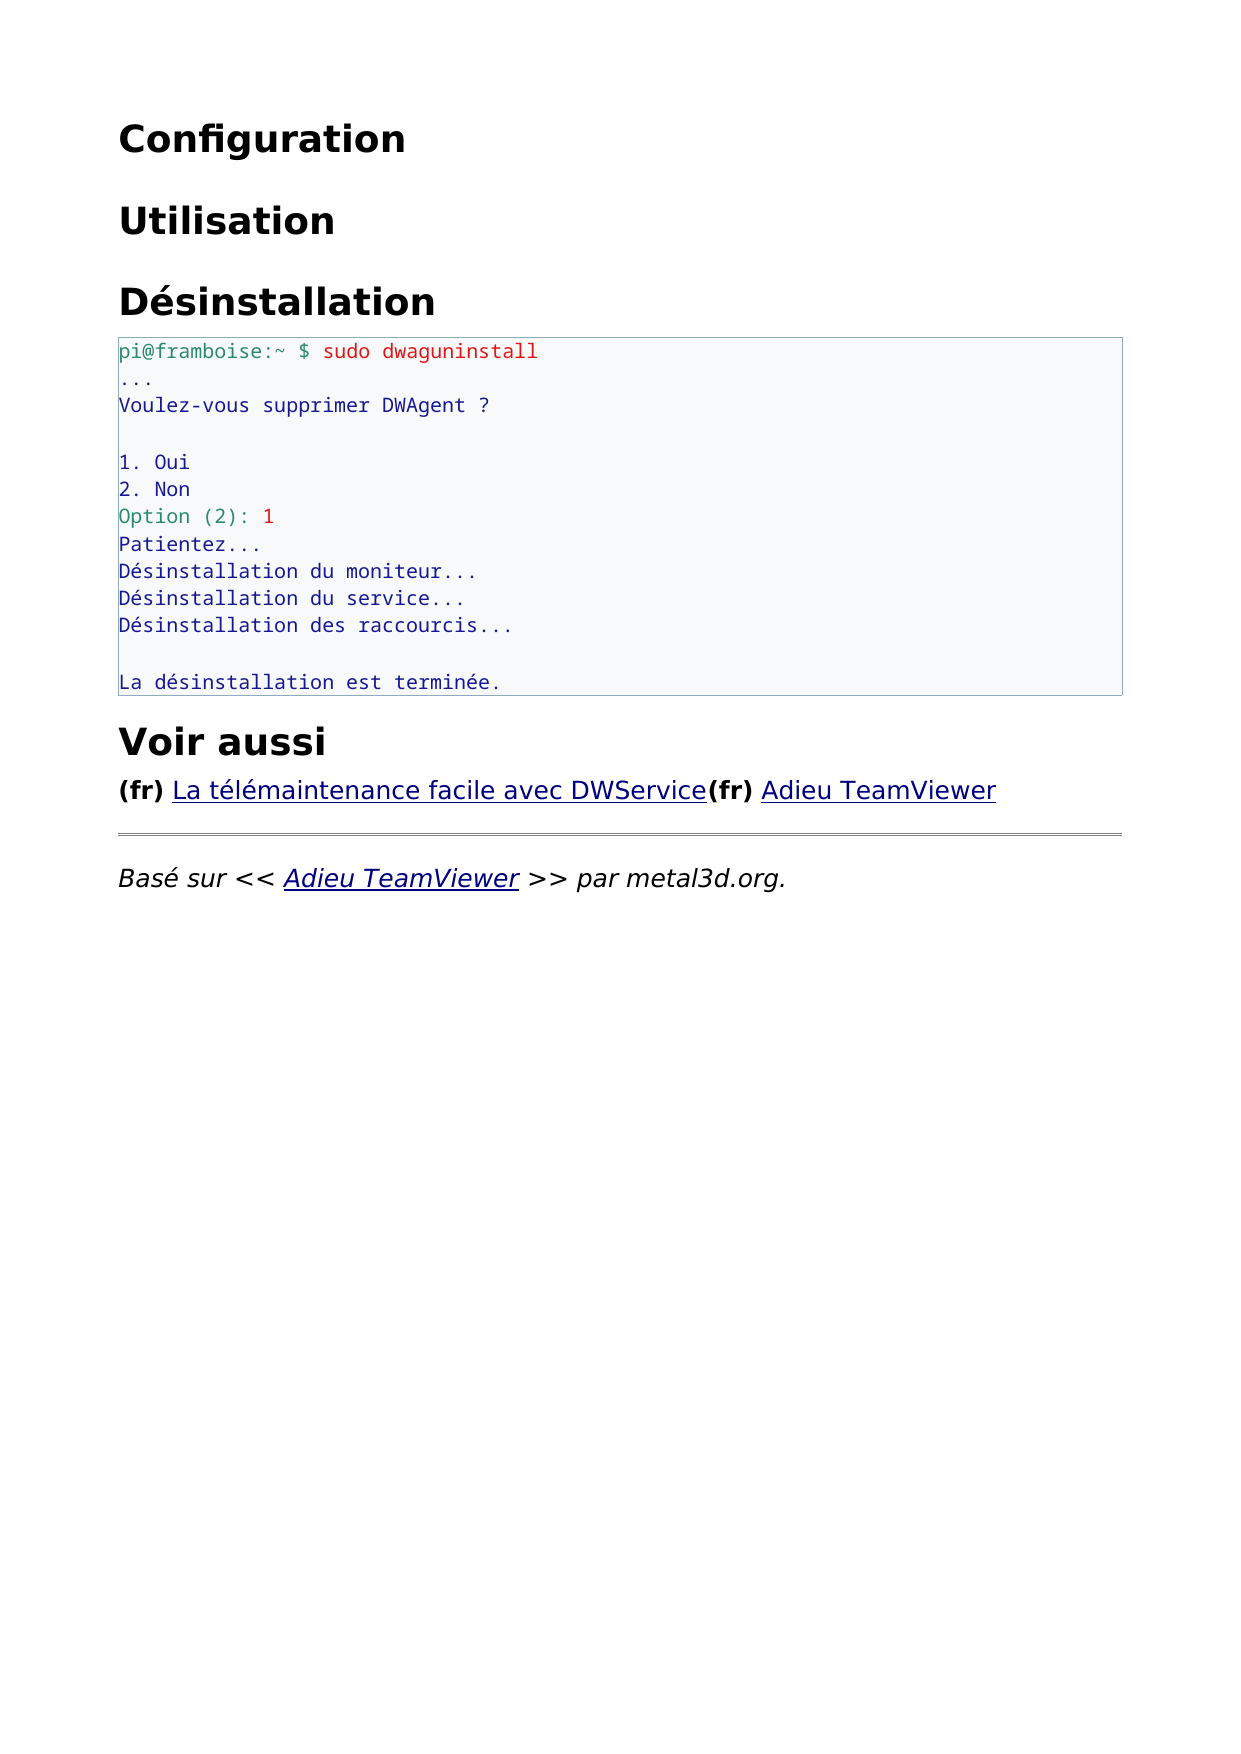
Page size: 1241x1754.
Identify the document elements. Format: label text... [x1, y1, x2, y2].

text (fr) La télémaintenance facile avec DWService(fr) Adieu TeamViewer [118, 776, 1122, 806]
text Basé sur << Adieu TeamViewer >> par metal3d.org. [118, 864, 1122, 894]
subtitle Voir aussi [118, 720, 1122, 764]
subtitle Utilisation [118, 199, 1122, 243]
text pi@framboise:~ $ sudo dwaguninstall ... Voulez-vous supprimer DWAgent ? 1. Oui 2. Non Option (2): 1 Patientez... Désinstallation du moniteur... Désinstallation du service... Désinstallation des raccourcis... La désinstallation est terminée. [119, 338, 1122, 695]
subtitle Désinstallation [118, 280, 1122, 324]
subtitle Configuration [118, 118, 1122, 162]
